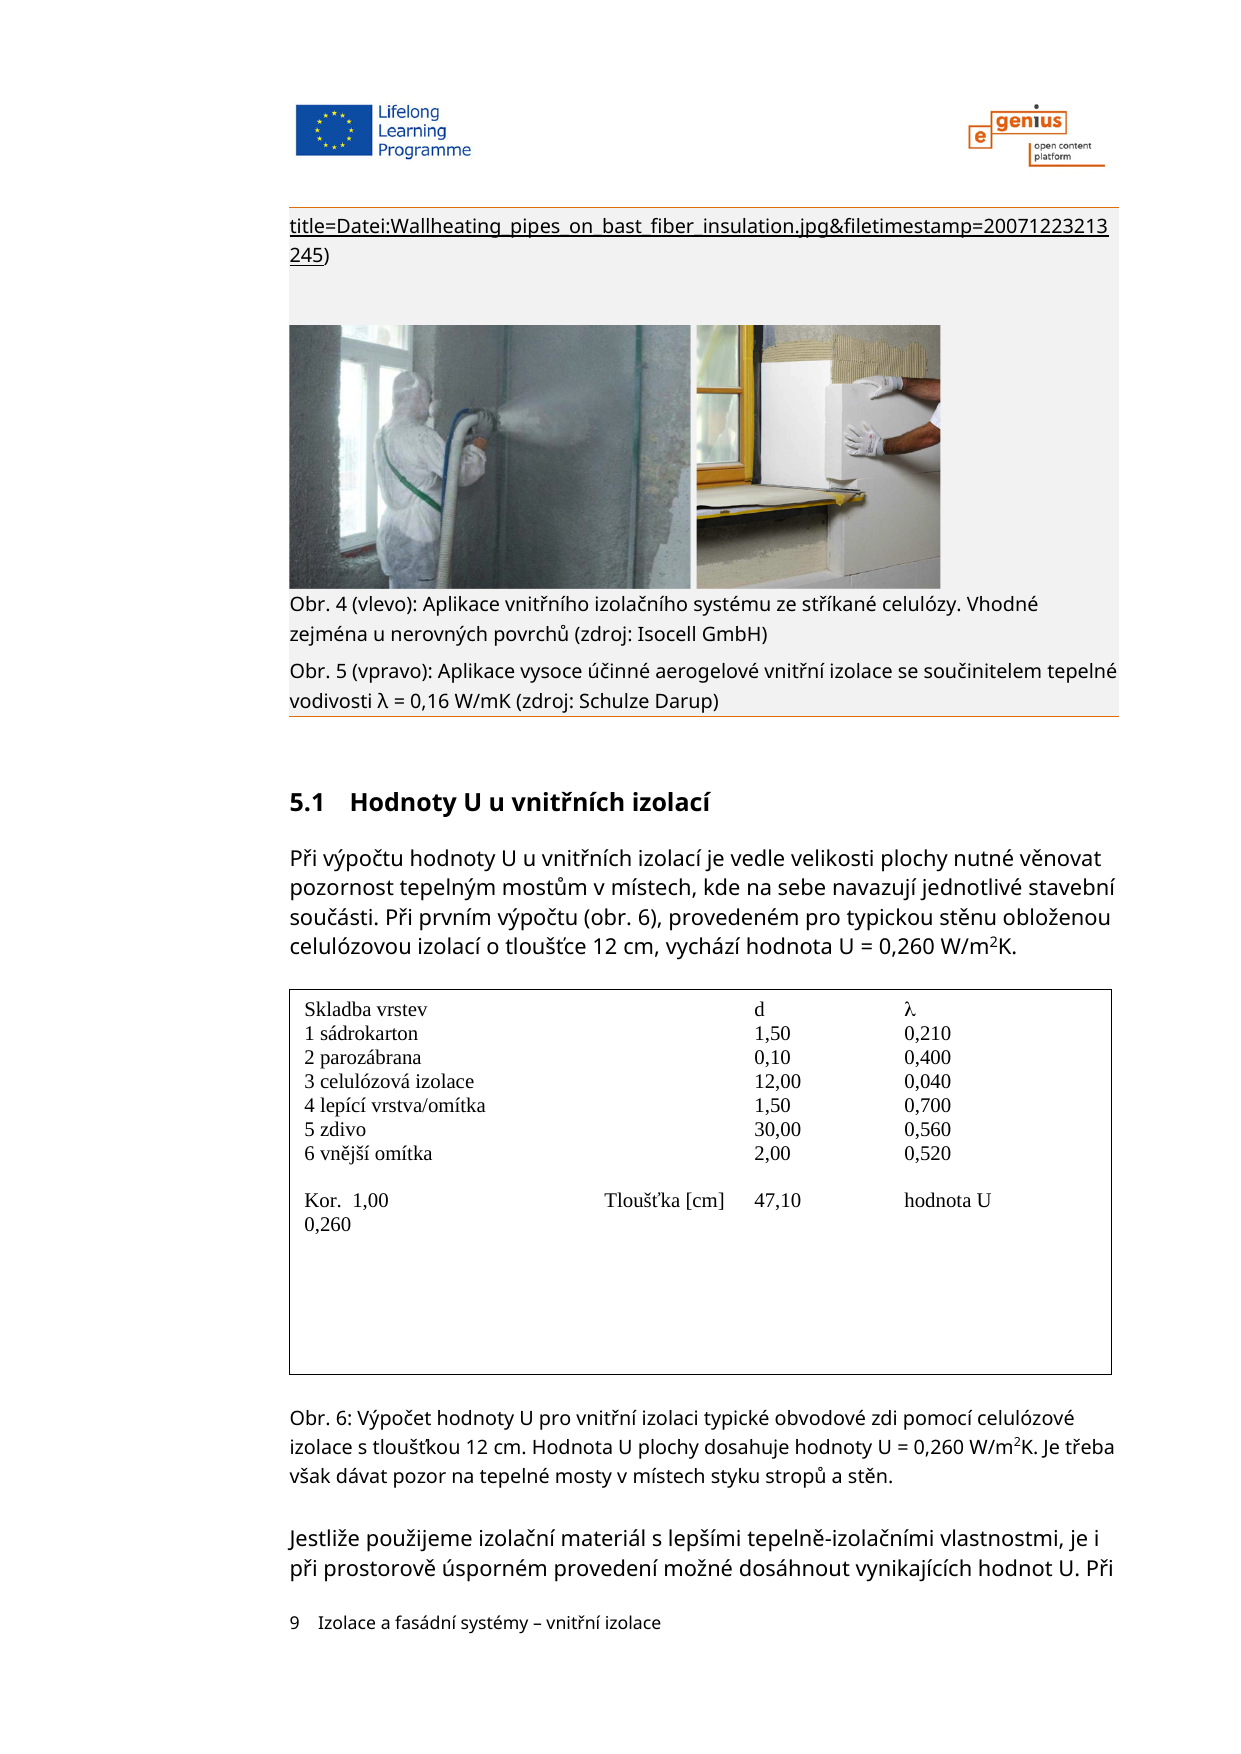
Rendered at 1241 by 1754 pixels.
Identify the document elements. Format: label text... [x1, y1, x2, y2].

text title=Datei:Wallheating_pipes_on_bast_fiber_insulation.jpg&filetimestamp=20071223213245) [289, 208, 1119, 269]
text Jestliže použijeme izolační materiál s lepšími tepelně-izolačními vlastnostmi, je i při prostorově úsporném provedení možné dosáhnout vynikajících hodnot U. Při [289, 1523, 1119, 1582]
text Obr. 5 (vpravo): Aplikace vysoce účinné aerogelové vnitřní izolace se součinitelem tepelné vodivosti λ = 0,16 W/mK (zdroj: Schulze Darup) [289, 652, 1119, 716]
subtitle Hodnoty U u vnitřních izolací [289, 788, 1119, 818]
text Obr. 6: Výpočet hodnoty U pro vnitřní izolaci typické obvodové zdi pomocí celulózové izolace s tloušťkou 12 cm. Hodnota U plochy dosahuje hodnoty U = 0,260 W/m2K. Je třeba však dávat pozor na tepelné mosty v místech styku stropů a stěn. [289, 1401, 1119, 1490]
text Obr. 4 (vlevo): Aplikace vnitřního izolačního systému ze stříkané celulózy. Vhodné zejména u nerovných povrchů (zdroj: Isocell GmbH) [289, 585, 1119, 647]
text Při výpočtu hodnoty U u vnitřních izolací je vedle velikosti plochy nutné věnovat pozornost tepelným mostům v místech, kde na sebe navazují jednotlivé stavební součásti. Při prvním výpočtu (obr. 6), provedeném pro typickou stěnu obloženou celulózovou izolací o tloušťce 12 cm, vychází hodnota U = 0,260 W/m2K. [289, 843, 1119, 961]
